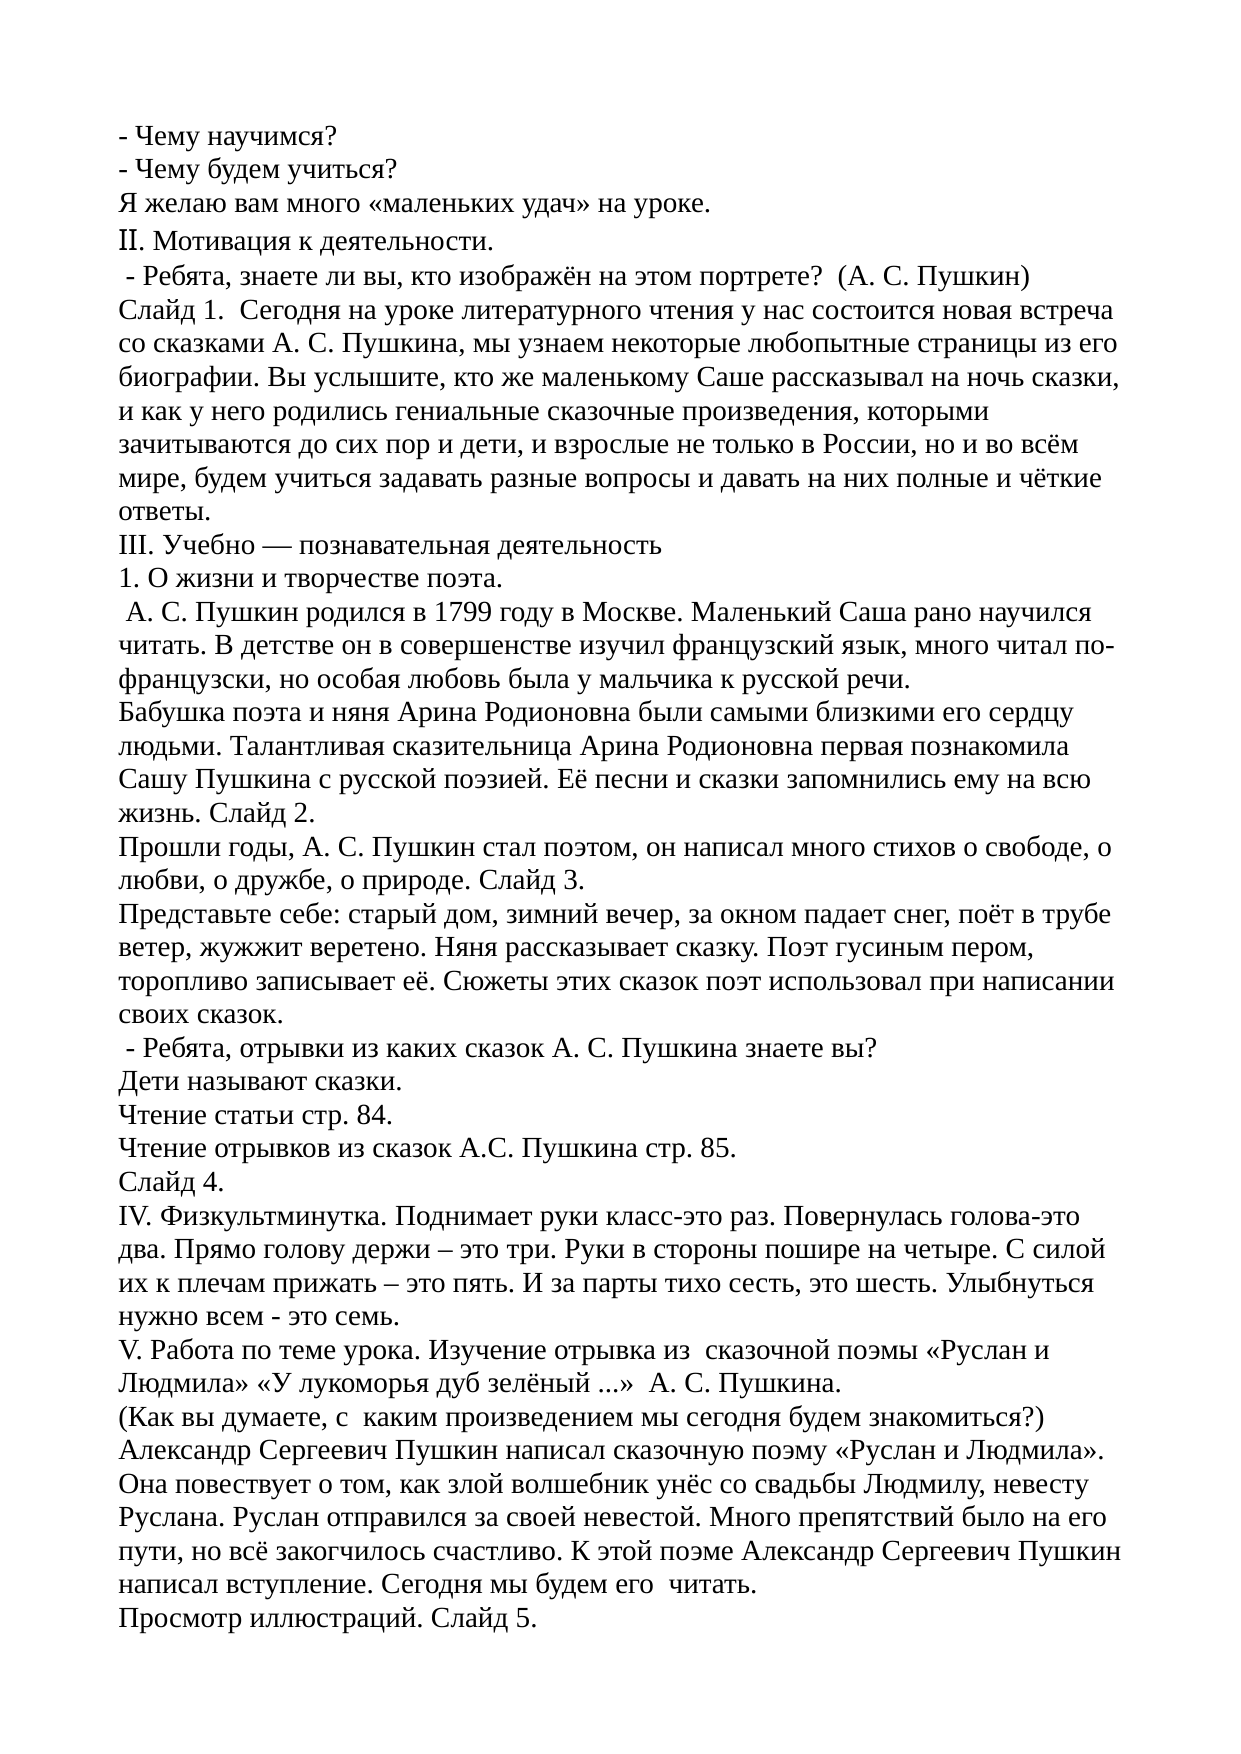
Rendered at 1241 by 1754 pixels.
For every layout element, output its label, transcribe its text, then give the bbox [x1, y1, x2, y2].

text Представьте себе: старый дом, зимний вечер, за окном падает снег, поёт в трубе ветер, жужжит веретено. Няня рассказывает сказку. Поэт гусиным пером, торопливо записывает её. Сюжеты этих сказок поэт использовал при написании своих сказок. [118, 896, 1122, 1030]
text - Ребята, знаете ли вы, кто изображён на этом портрете? (А. С. Пушкин) [118, 258, 1122, 292]
text Я желаю вам много «маленьких удач» на уроке. [118, 185, 1122, 219]
text Бабушка поэта и няня Арина Родионовна были самыми близкими его сердцу людьми. Талантливая сказительница Арина Родионовна первая познакомила Сашу Пушкина с русской поэзией. Её песни и сказки запомнились ему на всю жизнь. Слайд 2. [118, 694, 1122, 829]
text А. С. Пушкин родился в 1799 году в Москве. Маленький Саша рано научился читать. В детстве он в совершенстве изучил французский язык, много читал по-французски, но особая любовь была у мальчика к русской речи. [118, 594, 1122, 694]
text IV. Физкультминутка. Поднимает руки класс-это раз. Повернулась голова-это два. Прямо голову держи – это три. Руки в стороны пошире на четыре. С силой их к плечам прижать – это пять. И за парты тихо сесть, это шесть. Улыбнуться нужно всем - это семь. [118, 1198, 1122, 1332]
text - Ребята, отрывки из каких сказок А. С. Пушкина знаете вы? [118, 1030, 1122, 1063]
text Чтение статьи стр. 84. [118, 1097, 1122, 1131]
list - Чему будем учиться? [118, 152, 1122, 185]
text Александр Сергеевич Пушкин написал сказочную поэму «Руслан и Людмила». Она повествует о том, как злой волшебник унёс со свадьбы Людмилу, невесту Руслана. Руслан отправился за своей невестой. Много препятствий было на его пути, но всё закогчилось счастливо. К этой поэме Александр Сергеевич Пушкин написал вступление. Сегодня мы будем его читать. [118, 1432, 1122, 1600]
text Слайд 4. [118, 1164, 1122, 1198]
text Чтение отрывков из сказок А.С. Пушкина стр. 85. [118, 1131, 1122, 1164]
text Прошли годы, А. С. Пушкин стал поэтом, он написал много стихов о свободе, о любви, о дружбе, о природе. Слайд 3. [118, 829, 1122, 896]
text III. Учебно — познавательная деятельность [118, 527, 1122, 560]
text Слайд 1. Сегодня на уроке литературного чтения у нас состоится новая встреча со сказками А. С. Пушкина, мы узнаем некоторые любопытные страницы из его биографии. Вы услышите, кто же маленькому Саше рассказывал на ночь сказки, и как у него родились гениальные сказочные произведения, которыми зачитываются до сих пор и дети, и взрослые не только в России, но и во всём мире, будем учиться задавать разные вопросы и давать на них полные и чёткие ответы. [118, 292, 1122, 527]
text II. Мотивация к деятельности. [118, 219, 1122, 258]
text 1. О жизни и творчестве поэта. [118, 560, 1122, 594]
text (Как вы думаете, с каким произведением мы сегодня будем знакомиться?) [118, 1399, 1122, 1432]
text Дети называют сказки. [118, 1063, 1122, 1097]
text Просмотр иллюстраций. Слайд 5. [118, 1600, 1122, 1634]
list - Чему научимся? [118, 118, 1122, 152]
text V. Работа по теме урока. Изучение отрывка из сказочной поэмы «Руслан и Людмила» «У лукоморья дуб зелёный ...» А. С. Пушкина. [118, 1332, 1122, 1399]
